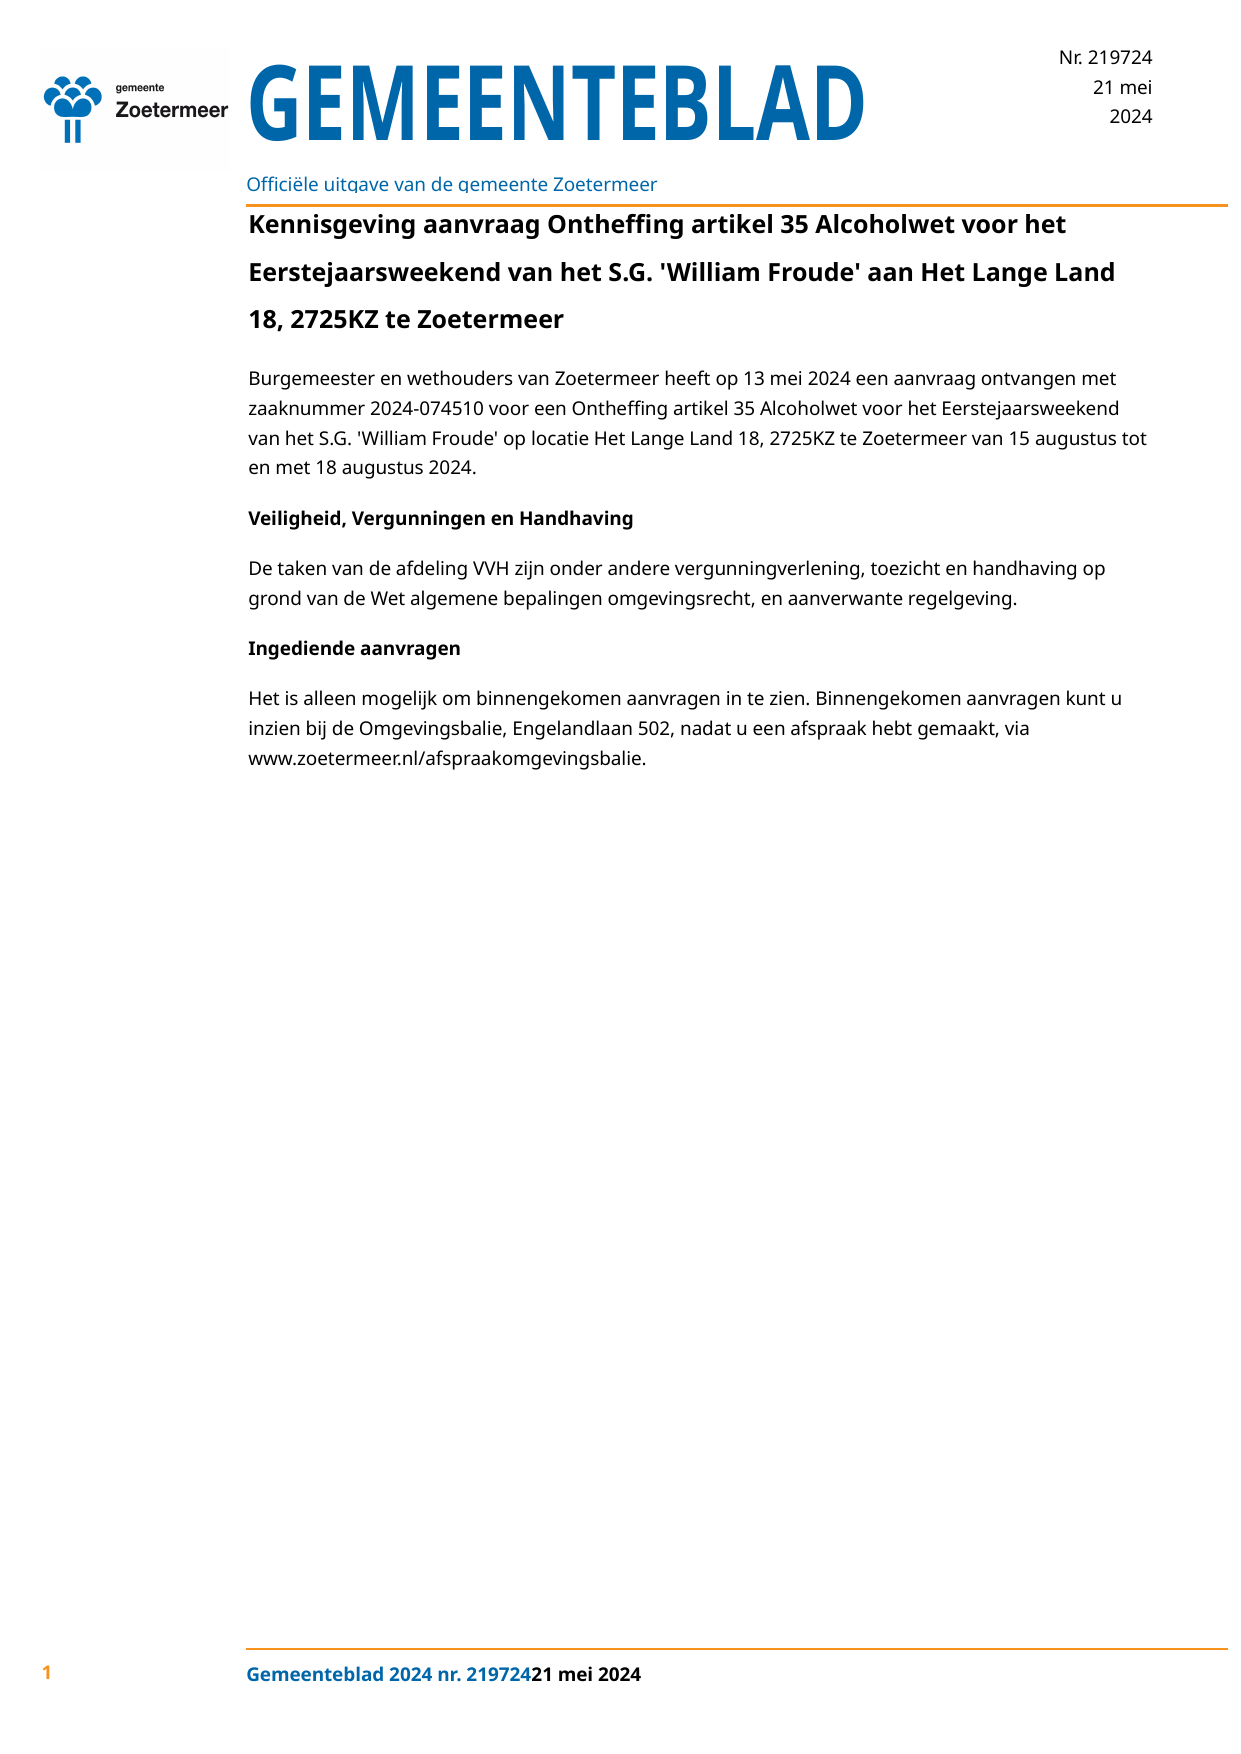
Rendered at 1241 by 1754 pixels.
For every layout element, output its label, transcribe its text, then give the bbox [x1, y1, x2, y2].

text Veiligheid, Vergunningen en Handhaving [248, 505, 1152, 530]
text Het is alleen mogelijk om binnengekomen aanvragen in te zien. Binnengekomen aanvragen kunt u inzien bij de Omgevingsbalie, Engelandlaan 502, nadat u een afspraak hebt gemaakt, via www.zoetermeer.nl/afspraakomgevingsbalie. [248, 686, 1152, 770]
text Kennisgeving aanvraag Ontheffing artikel 35 Alcoholwet voor het Eerstejaarsweekend van het S.G. 'William Froude' aan Het Lange Land 18, 2725KZ te Zoetermeer [248, 207, 1152, 336]
text De taken van de afdeling VVH zijn onder andere vergunningverlening, toezicht en handhaving op grond van de Wet algemene bepalingen omgevingsrecht, en aanverwante regelgeving. [248, 555, 1152, 610]
picture [41, 47, 231, 172]
text Ingediende aanvragen [248, 635, 1152, 661]
text Burgemeester en wethouders van Zoetermeer heeft op 13 mei 2024 een aanvraag ontvangen met zaaknummer 2024-074510 voor een Ontheffing artikel 35 Alcoholwet voor het Eerstejaarsweekend van het S.G. 'William Froude' op locatie Het Lange Land 18, 2725KZ te Zoetermeer van 15 augustus tot en met 18 augustus 2024. [248, 366, 1152, 480]
